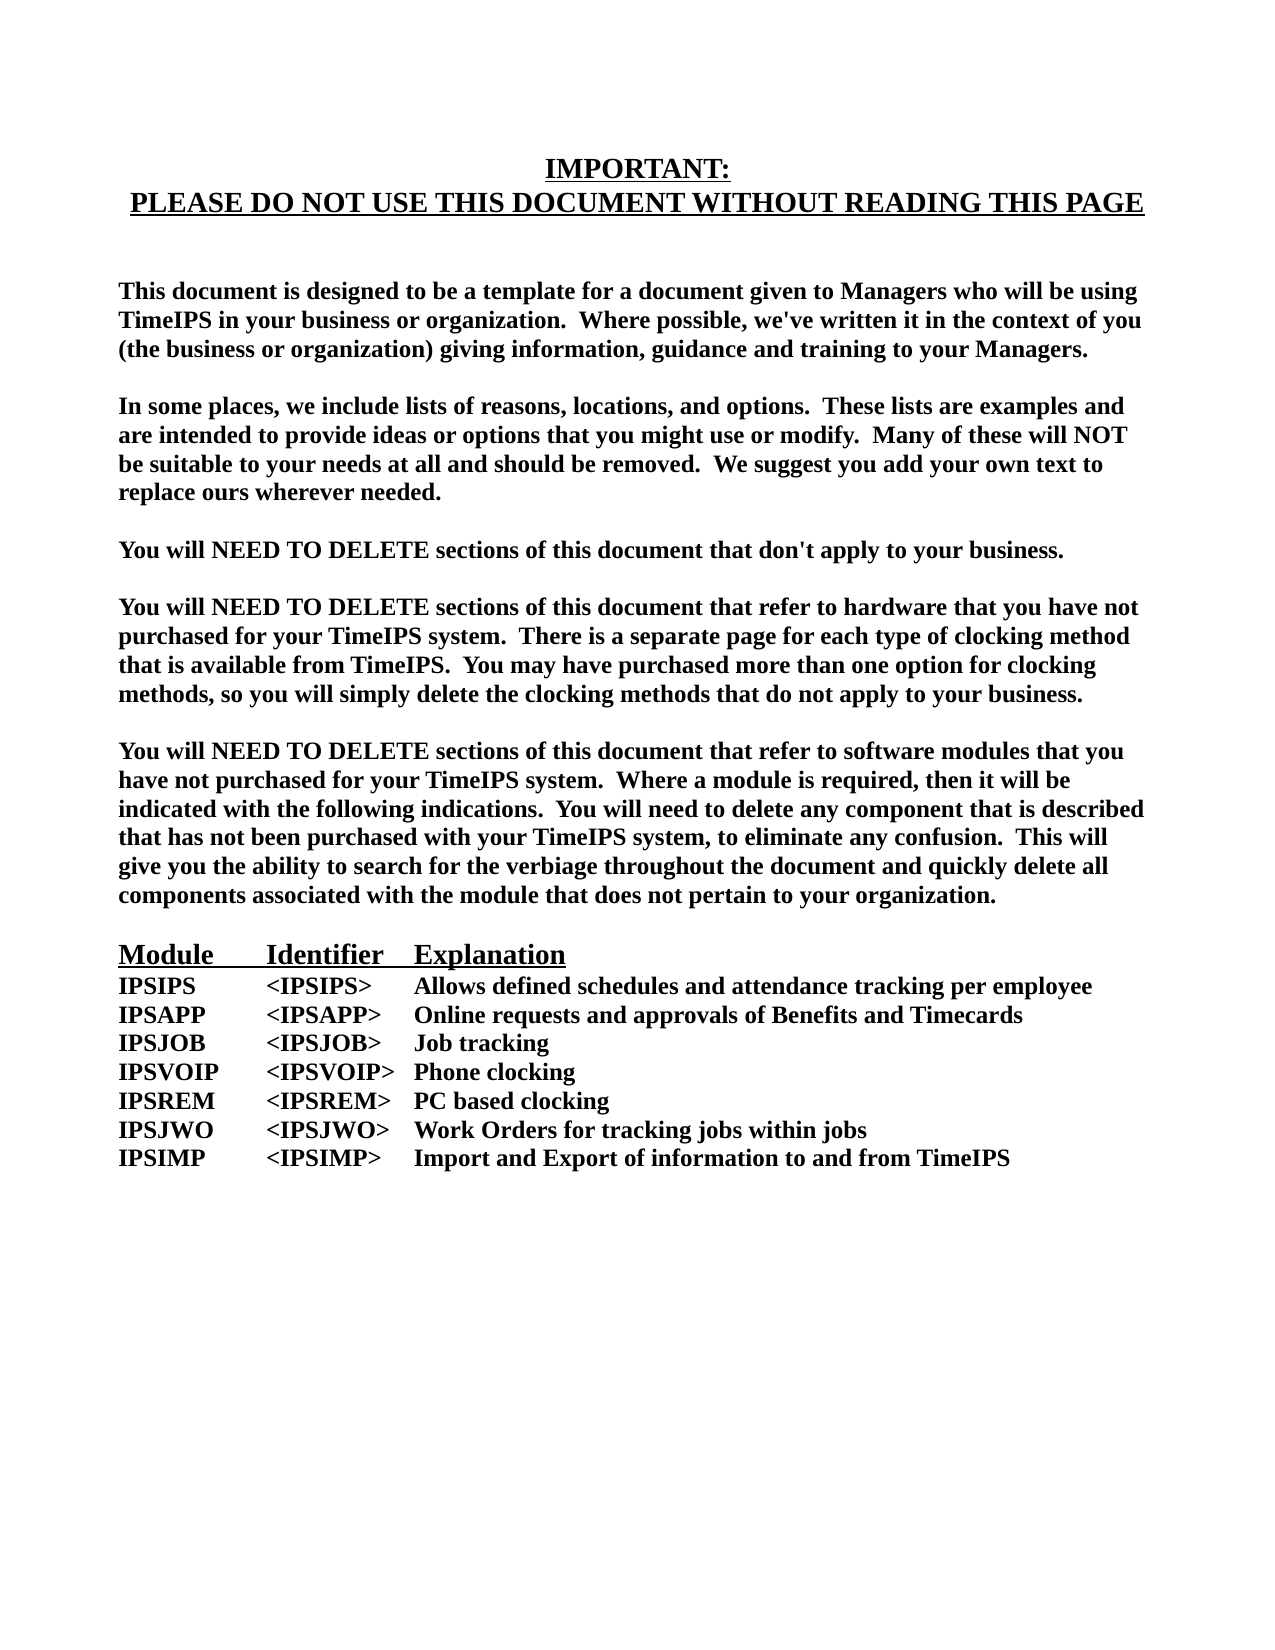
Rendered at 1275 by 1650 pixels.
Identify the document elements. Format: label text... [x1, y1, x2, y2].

text You will NEED TO DELETE sections of this document that refer to software modules that you have not purchased for your TimeIPS system. Where a module is required, then it will be indicated with the following indications. You will need to delete any component that is described that has not been purchased with your TimeIPS system, to eliminate any confusion. This will give you the ability to search for the verbiage throughout the document and quickly delete all components associated with the module that does not pertain to your organization. [118, 736, 1157, 909]
text IPSIMP <IPSIMP> Import and Export of information to and from TimeIPS [118, 1143, 1157, 1172]
text IPSAPP <IPSAPP> Online requests and approvals of Benefits and Timecards [118, 1000, 1157, 1028]
text IPSJOB <IPSJOB> Job tracking [118, 1028, 1157, 1057]
text IMPORTANT: [118, 152, 1157, 185]
text IPSJWO <IPSJWO> Work Orders for tracking jobs within jobs [118, 1115, 1157, 1143]
text In some places, we include lists of reasons, locations, and options. These lists are examples and are intended to provide ideas or options that you might use or modify. Many of these will NOT be suitable to your needs at all and should be removed. We suggest you add your own text to replace ours wherever needed. [118, 391, 1157, 506]
text You will NEED TO DELETE sections of this document that don't apply to your business. [118, 535, 1157, 564]
text You will NEED TO DELETE sections of this document that refer to hardware that you have not purchased for your TimeIPS system. There is a separate page for each type of clocking method that is available from TimeIPS. You may have purchased more than one option for clocking methods, so you will simply delete the clocking methods that do not apply to your business. [118, 592, 1157, 707]
text Module Identifier Explanation [118, 937, 1157, 971]
text IPSIPS <IPSIPS> Allows defined schedules and attendance tracking per employee [118, 971, 1157, 1000]
text PLEASE DO NOT USE THIS DOCUMENT WITHOUT READING THIS PAGE [118, 185, 1157, 219]
text IPSREM <IPSREM> PC based clocking [118, 1086, 1157, 1115]
text This document is designed to be a template for a document given to Managers who will be using TimeIPS in your business or organization. Where possible, we've written it in the context of you (the business or organization) giving information, guidance and training to your Managers. [118, 276, 1157, 362]
text IPSVOIP <IPSVOIP> Phone clocking [118, 1057, 1157, 1086]
